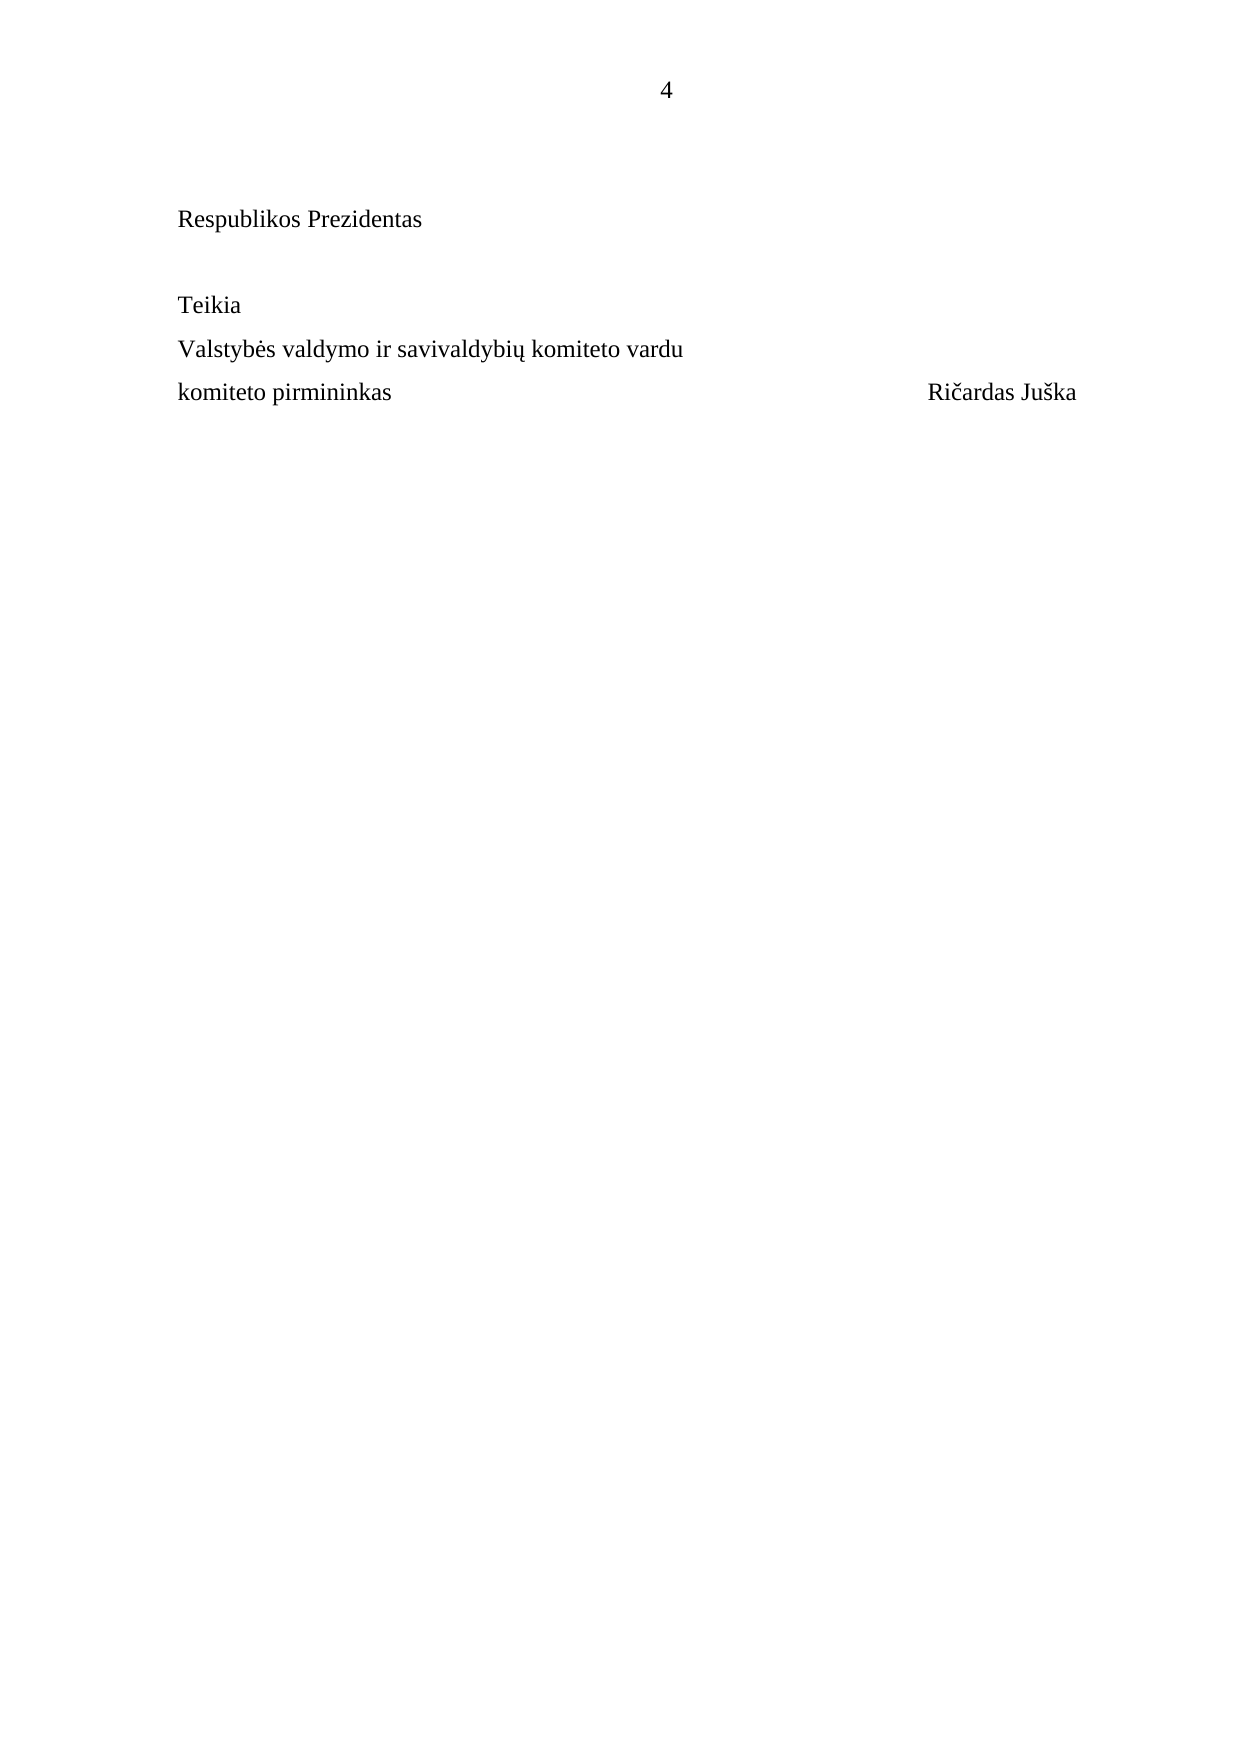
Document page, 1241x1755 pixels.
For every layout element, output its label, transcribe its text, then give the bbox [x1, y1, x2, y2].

text Valstybės valdymo ir savivaldybių komiteto vardu [177, 334, 1152, 362]
text Respublikos Prezidentas [177, 204, 1152, 233]
text Teikia [177, 291, 1152, 319]
text komiteto pirmininkas Ričardas Juška [177, 377, 1152, 406]
